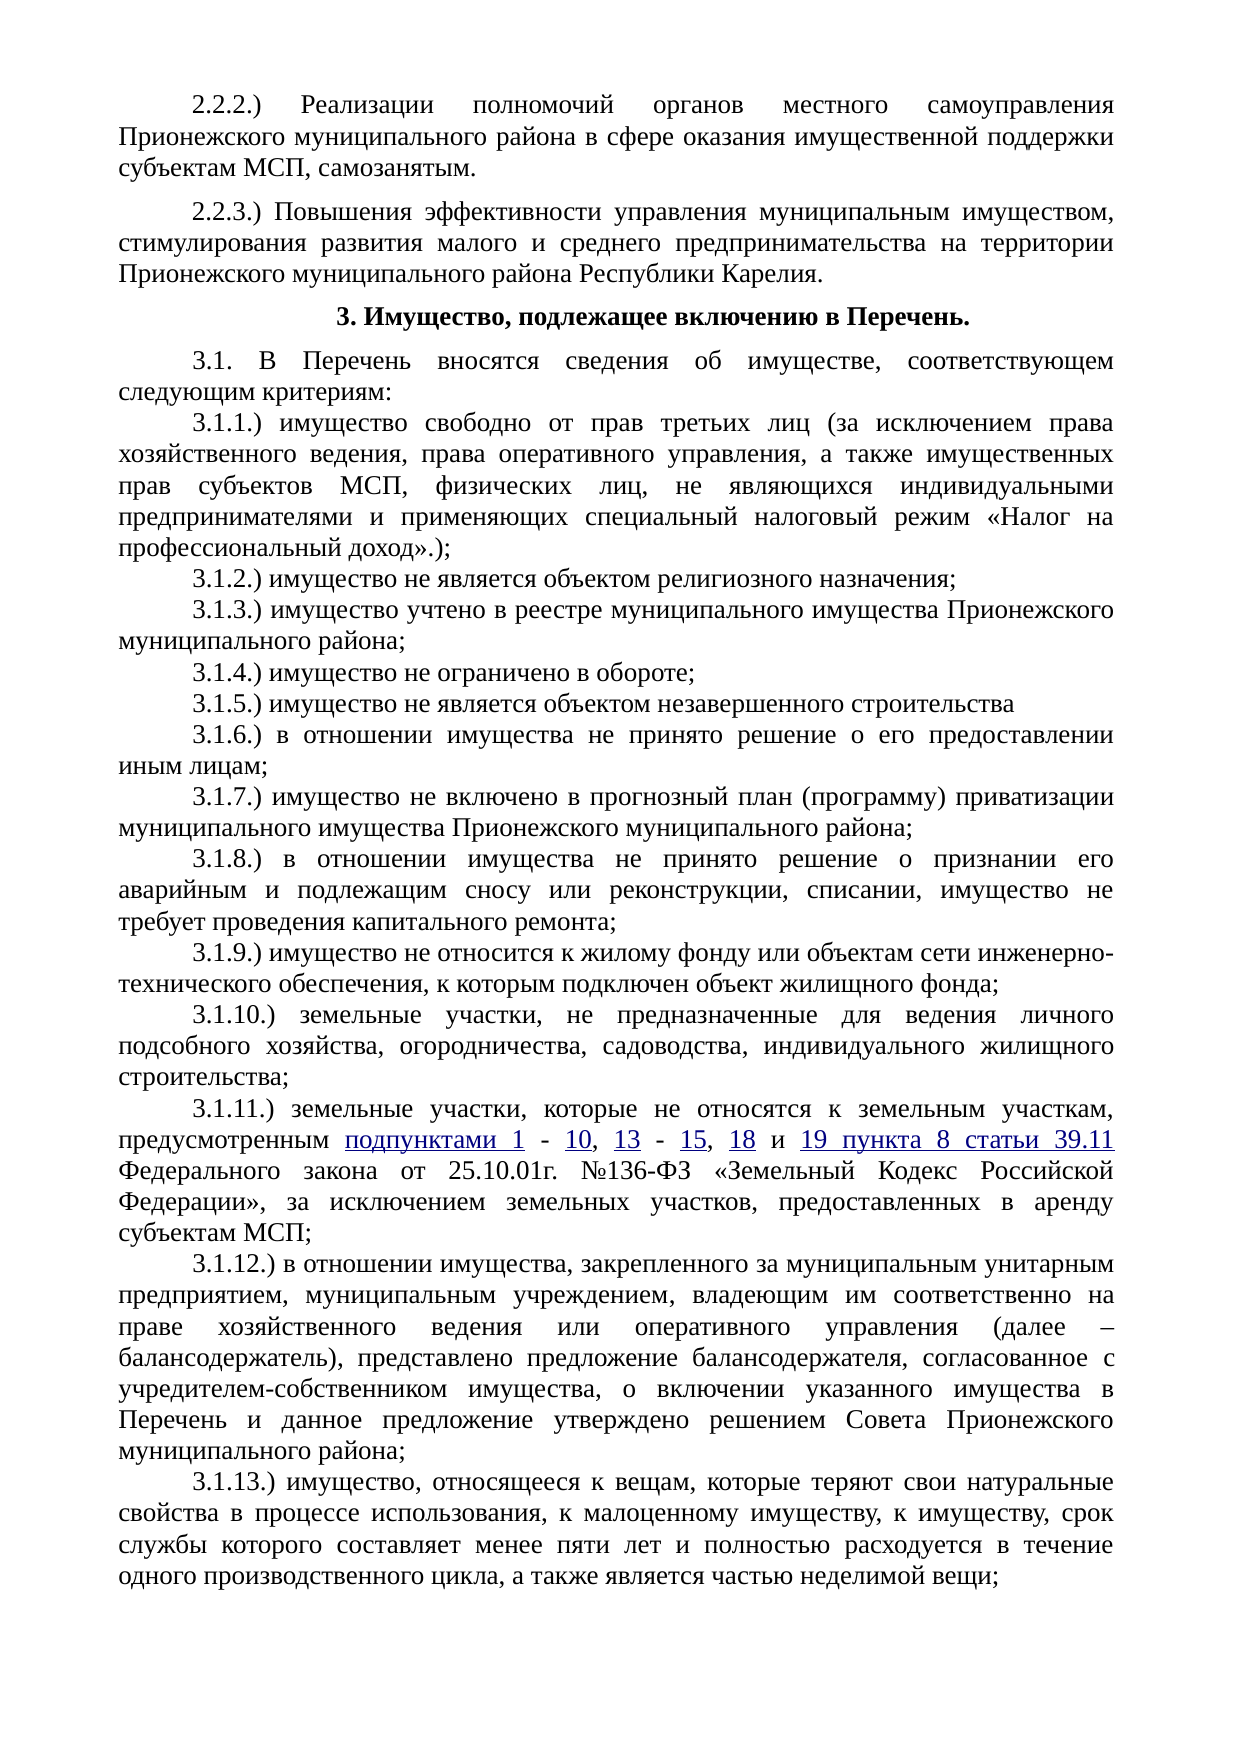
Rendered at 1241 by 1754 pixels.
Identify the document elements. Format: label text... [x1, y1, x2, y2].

text 3.1.5.) имущество не является объектом незавершенного строительства [118, 687, 1115, 718]
text 3.1.8.) в отношении имущества не принято решение о признании его аварийным и подлежащим сносу или реконструкции, списании, имущество не требует проведения капитального ремонта; [118, 842, 1115, 936]
text 3.1.9.) имущество не относится к жилому фонду или объектам сети инженерно-технического обеспечения, к которым подключен объект жилищного фонда; [118, 936, 1115, 998]
text 3.1.10.) земельные участки, не предназначенные для ведения личного подсобного хозяйства, огородничества, садоводства, индивидуального жилищного строительства; [118, 998, 1115, 1092]
text 3.1.7.) имущество не включено в прогнозный план (программу) приватизации муниципального имущества Прионежского муниципального района; [118, 780, 1115, 842]
text 3.1.2.) имущество не является объектом религиозного назначения; [118, 562, 1115, 593]
text 3.1.6.) в отношении имущества не принято решение о его предоставлении иным лицам; [118, 718, 1115, 780]
text 3.1.3.) имущество учтено в реестре муниципального имущества Прионежского муниципального района; [118, 593, 1115, 656]
text 3.1.1.) имущество свободно от прав третьих лиц (за исключением права хозяйственного ведения, права оперативного управления, а также имущественных прав субъектов МСП, физических лиц, не являющихся индивидуальными предпринимателями и применяющих специальный налоговый режим «Налог на профессиональный доход».); [118, 406, 1115, 562]
text 3.1.11.) земельные участки, которые не относятся к земельным участкам, предусмотренным подпунктами 1 - 10, 13 - 15, 18 и 19 пункта 8 статьи 39.11 Федерального закона от 25.10.01г. №136-ФЗ «Земельный Кодекс Российской Федерации», за исключением земельных участков, предоставленных в аренду субъектам МСП; [118, 1092, 1115, 1247]
text 3.1.13.) имущество, относящееся к вещам, которые теряют свои натуральные свойства в процессе использования, к малоценному имуществу, к имуществу, срок службы которого составляет менее пяти лет и полностью расходуется в течение одного производственного цикла, а также является частью неделимой вещи; [118, 1465, 1115, 1590]
text 3.1. В Перечень вносятся сведения об имуществе, соответствующем следующим критериям: [118, 344, 1115, 406]
text 2.2.2.) Реализации полномочий органов местного самоуправления Прионежского муниципального района в сфере оказания имущественной поддержки субъектам МСП, самозанятым. [118, 89, 1115, 182]
text 3.1.12.) в отношении имущества, закрепленного за муниципальным унитарным предприятием, муниципальным учреждением, владеющим им соответственно на праве хозяйственного ведения или оперативного управления (далее – балансодержатель), представлено предложение балансодержателя, согласованное с учредителем-собственником имущества, о включении указанного имущества в Перечень и данное предложение утверждено решением Совета Прионежского муниципального района; [118, 1247, 1115, 1465]
text 3.1.4.) имущество не ограничено в обороте; [118, 656, 1115, 687]
text 3. Имущество, подлежащее включению в Перечень. [118, 301, 1115, 332]
text 2.2.3.) Повышения эффективности управления муниципальным имуществом, стимулирования развития малого и среднего предпринимательства на территории Прионежского муниципального района Республики Карелия. [118, 194, 1115, 288]
